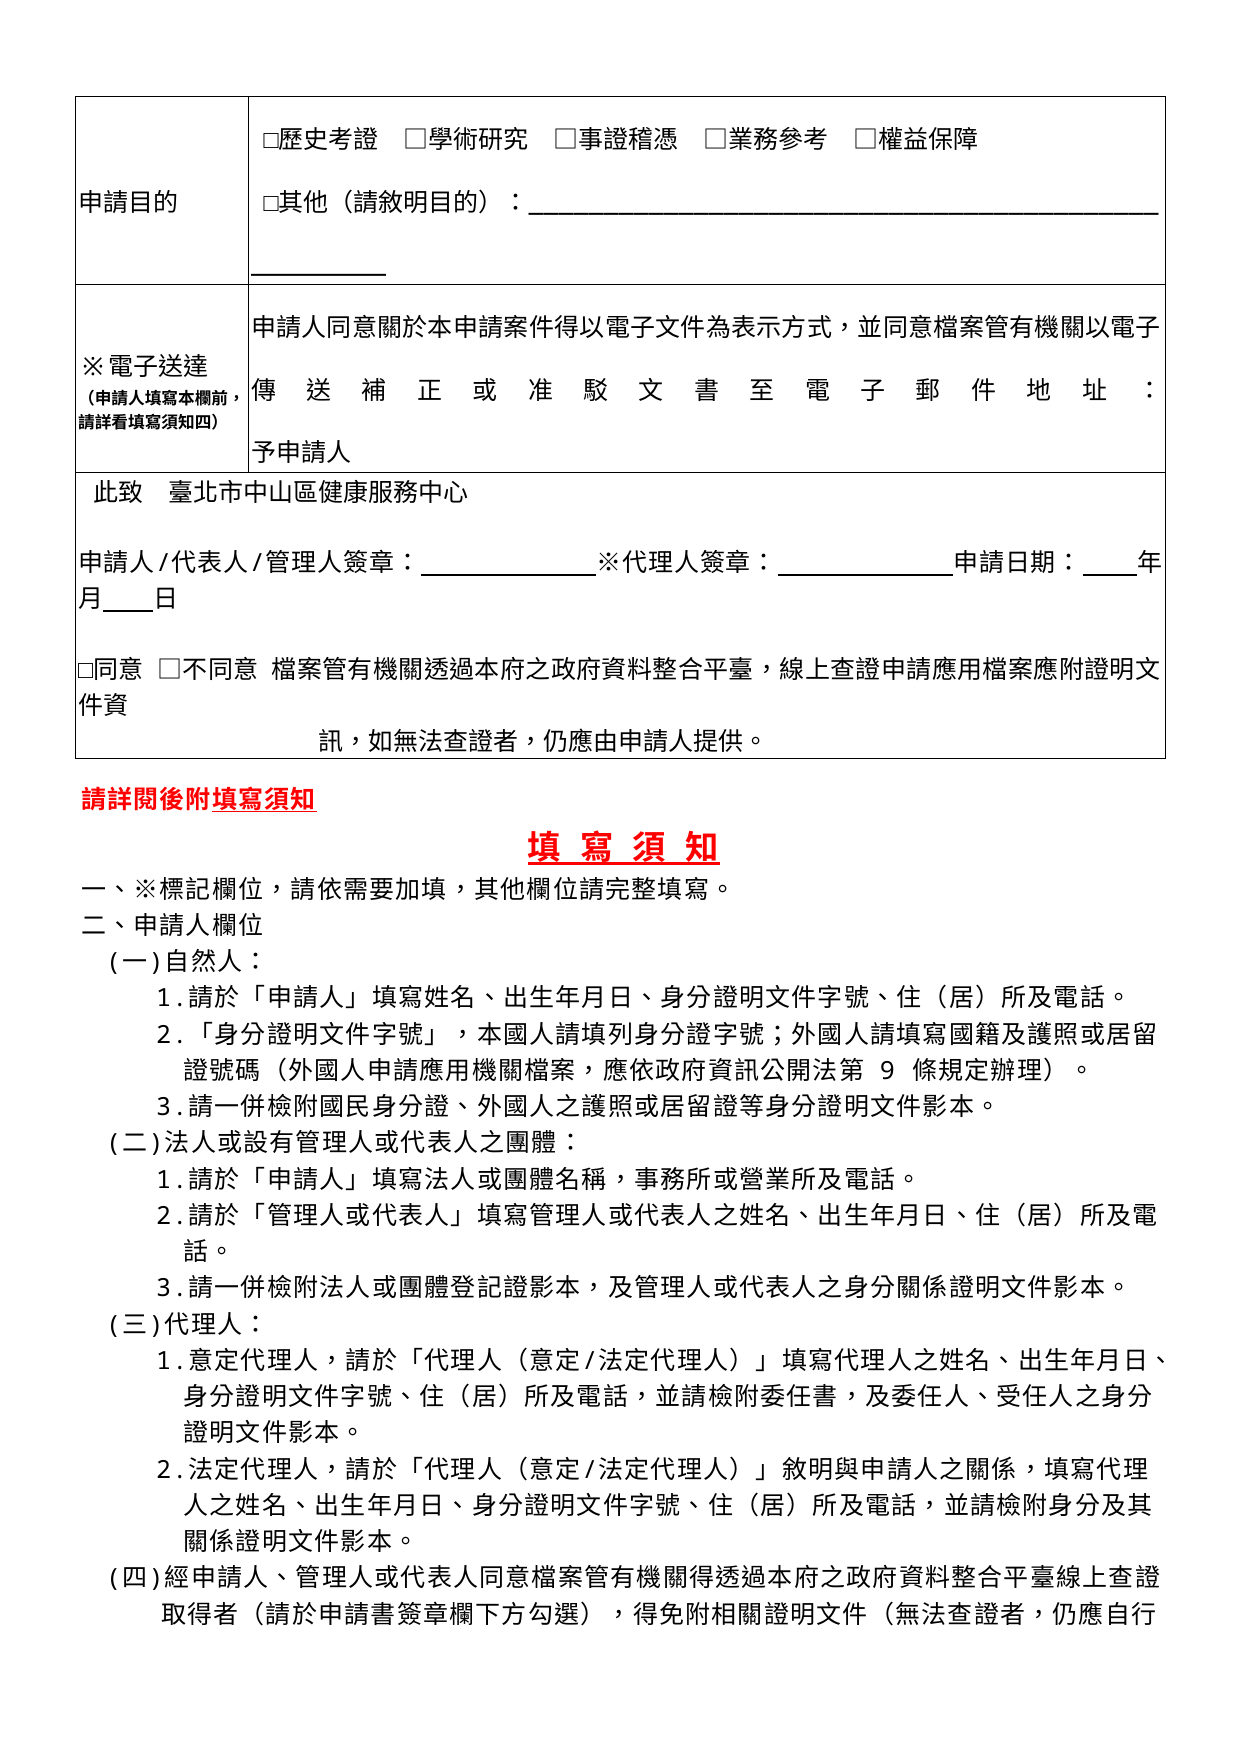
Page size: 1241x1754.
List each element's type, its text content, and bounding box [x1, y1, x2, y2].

text 2.法定代理人，請於「代理人（意定/法定代理人）」敘明與申請人之關係，填寫代理人之姓名、出生年月日、身分證明文件字號、住（居）所及電話，並請檢附身分及其關係證明文件影本。 [156, 1449, 1165, 1558]
text (三)代理人： [106, 1304, 1165, 1340]
text 一、※標記欄位，請依需要加填，其他欄位請完整填寫。 [81, 869, 1165, 905]
table_cell ※電子送達 （申請人填寫本欄前，請詳看填寫須知四） [76, 285, 248, 472]
text 1.請於「申請人」填寫姓名、出生年月日、身分證明文件字號、住（居）所及電話。 [156, 978, 1165, 1014]
text 3.請一併檢附國民身分證、外國人之護照或居留證等身分證明文件影本。 [156, 1087, 1165, 1123]
text (二)法人或設有管理人或代表人之團體： [106, 1123, 1165, 1159]
text (四)經申請人、管理人或代表人同意檔案管有機關得透過本府之政府資料整合平臺線上查證取得者（請於申請書簽章欄下方勾選），得免附相關證明文件（無法查證者，仍應自行 [106, 1558, 1165, 1630]
text 1.請於「申請人」填寫法人或團體名稱，事務所或營業所及電話。 [156, 1159, 1165, 1195]
text 2.請於「管理人或代表人」填寫管理人或代表人之姓名、出生年月日、住（居）所及電話。 [156, 1195, 1165, 1268]
table_cell □歷史考證 □學術研究 □事證稽憑 □業務參考 □權益保障 □其他（請敘明目的）：___________________________________________________ [249, 97, 1165, 284]
text 請詳閱後附填寫須知 [81, 759, 1165, 821]
text 填 寫 須 知 [81, 821, 1165, 869]
table_cell 申請人同意關於本申請案件得以電子文件為表示方式，並同意檔案管有機關以電子傳送補正或准駁文書至電子郵件地址： 予申請人 [249, 285, 1165, 472]
text 3.請一併檢附法人或團體登記證影本，及管理人或代表人之身分關係證明文件影本。 [156, 1268, 1165, 1304]
text 2.「身分證明文件字號」，本國人請填列身分證字號；外國人請填寫國籍及護照或居留證號碼（外國人申請應用機關檔案，應依政府資訊公開法第 9 條規定辦理）。 [156, 1014, 1165, 1087]
table_cell 此致 臺北市中山區健康服務中心 申請人/代表人/管理人簽章： ※代理人簽章： 申請日期： 年 月 日 □同意 □不同意 檔案管有機關透過本府之政府資料整合平臺，線上查證申請應用檔案應附證明文件資 訊，如無法查證者，仍應由申請人提供。 [76, 473, 1165, 758]
text (一)自然人： [106, 942, 1165, 978]
text 1.意定代理人，請於「代理人（意定/法定代理人）」填寫代理人之姓名、出生年月日、身分證明文件字號、住（居）所及電話，並請檢附委任書，及委任人、受任人之身分證明文件影本。 [156, 1340, 1165, 1449]
text 二、申請人欄位 [81, 905, 1165, 942]
table_cell 申請目的 [76, 97, 248, 284]
